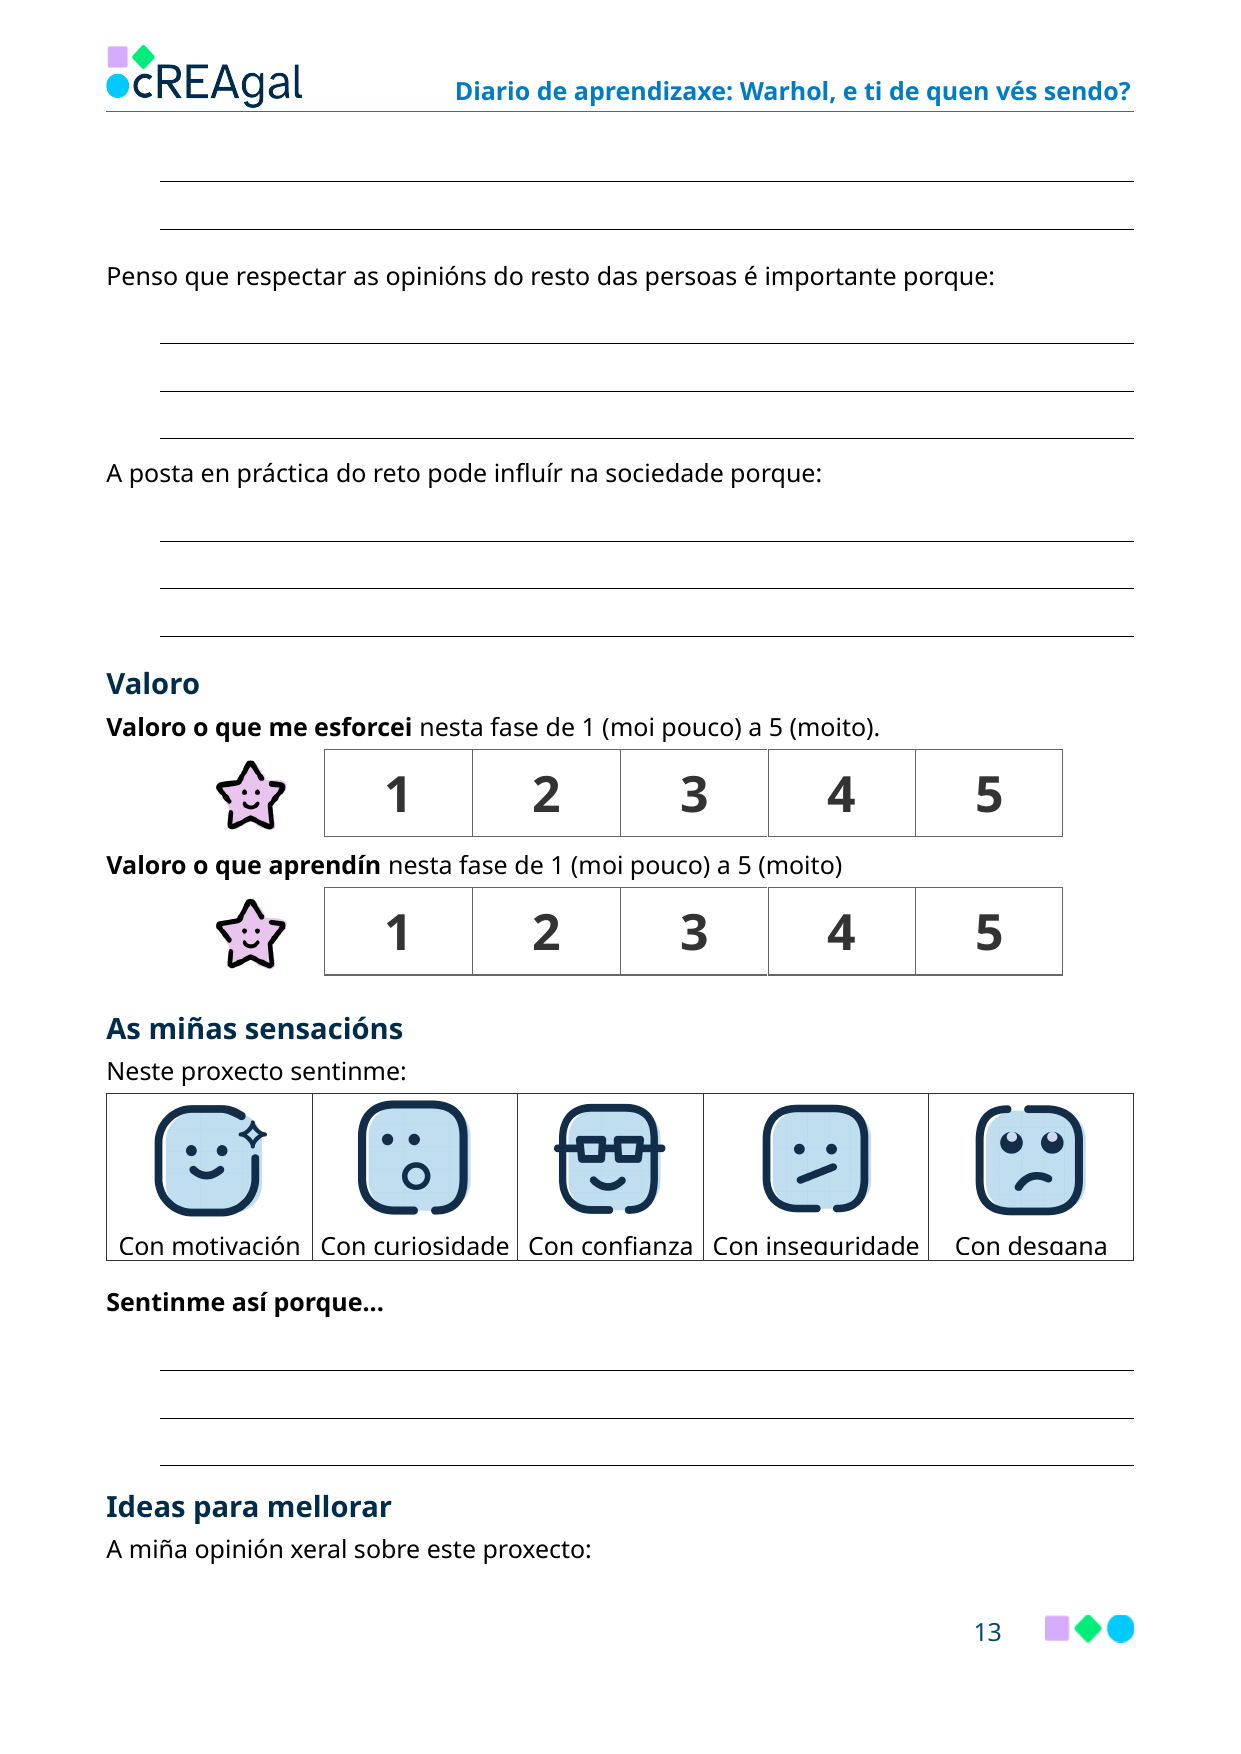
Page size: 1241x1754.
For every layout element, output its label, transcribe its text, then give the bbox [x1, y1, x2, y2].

picture [757, 1099, 876, 1218]
table_cell [160, 590, 1134, 636]
table_cell [160, 135, 1134, 181]
text Valoro o que me esforcei nesta fase de 1 (moi pouco) a 5 (moito). [106, 709, 1134, 744]
table_header [160, 297, 1134, 343]
table_header 1 [325, 888, 472, 974]
table_header 5 [916, 888, 1062, 974]
table_header [518, 1094, 703, 1223]
table_cell Con motivación [107, 1223, 312, 1260]
table_header 2 [473, 750, 620, 836]
text A miña opinión xeral sobre este proxecto: [106, 1532, 1134, 1566]
picture [355, 1099, 474, 1218]
table_header 1 [325, 750, 472, 836]
subtitle As miñas sensacións [106, 1008, 1134, 1048]
table_header [929, 1094, 1133, 1223]
text Neste proxecto sentinme: [106, 1054, 1134, 1088]
table_header [107, 1094, 312, 1223]
picture [1124, 1631, 1135, 1643]
subtitle Ideas para mellorar [106, 1487, 1134, 1526]
table_header 2 [473, 888, 620, 974]
table_header 5 [916, 750, 1062, 836]
table_cell [160, 183, 1134, 229]
table_cell Con desgana [929, 1223, 1133, 1260]
table_cell Con curiosidade [313, 1223, 517, 1260]
table_cell [160, 1419, 1134, 1465]
table_header 3 [621, 750, 767, 836]
table_header [177, 749, 324, 754]
picture [208, 754, 293, 835]
table_cell [160, 542, 1134, 588]
table_header 3 [621, 888, 767, 974]
table_header 4 [769, 750, 915, 836]
table_cell [160, 345, 1134, 391]
picture [972, 1099, 1091, 1218]
table_header [160, 1324, 1134, 1370]
picture [551, 1099, 670, 1218]
table_header 4 [769, 888, 915, 974]
table_cell [160, 1371, 1134, 1418]
text Valoro o que aprendín nesta fase de 1 (moi pouco) a 5 (moito) [106, 848, 1134, 882]
table_cell [160, 392, 1134, 438]
table_header [177, 887, 324, 976]
table_header [704, 1094, 928, 1223]
table_header [160, 495, 1134, 541]
picture [1045, 1615, 1118, 1643]
table_header [313, 1094, 517, 1223]
text A posta en práctica do reto pode influír na sociedade porque: [106, 456, 1134, 490]
picture [1128, 1615, 1135, 1625]
subtitle Valoro [106, 663, 1134, 703]
picture [106, 45, 302, 108]
table_header [177, 755, 324, 837]
text Penso que respectar as opinións do resto das persoas é importante porque: [106, 258, 1134, 292]
text Sentinme así porque... [106, 1285, 1134, 1319]
picture [208, 892, 293, 974]
table_cell Con confianza [518, 1223, 703, 1260]
table_cell Con inseguridade [704, 1223, 928, 1260]
picture [150, 1099, 269, 1218]
